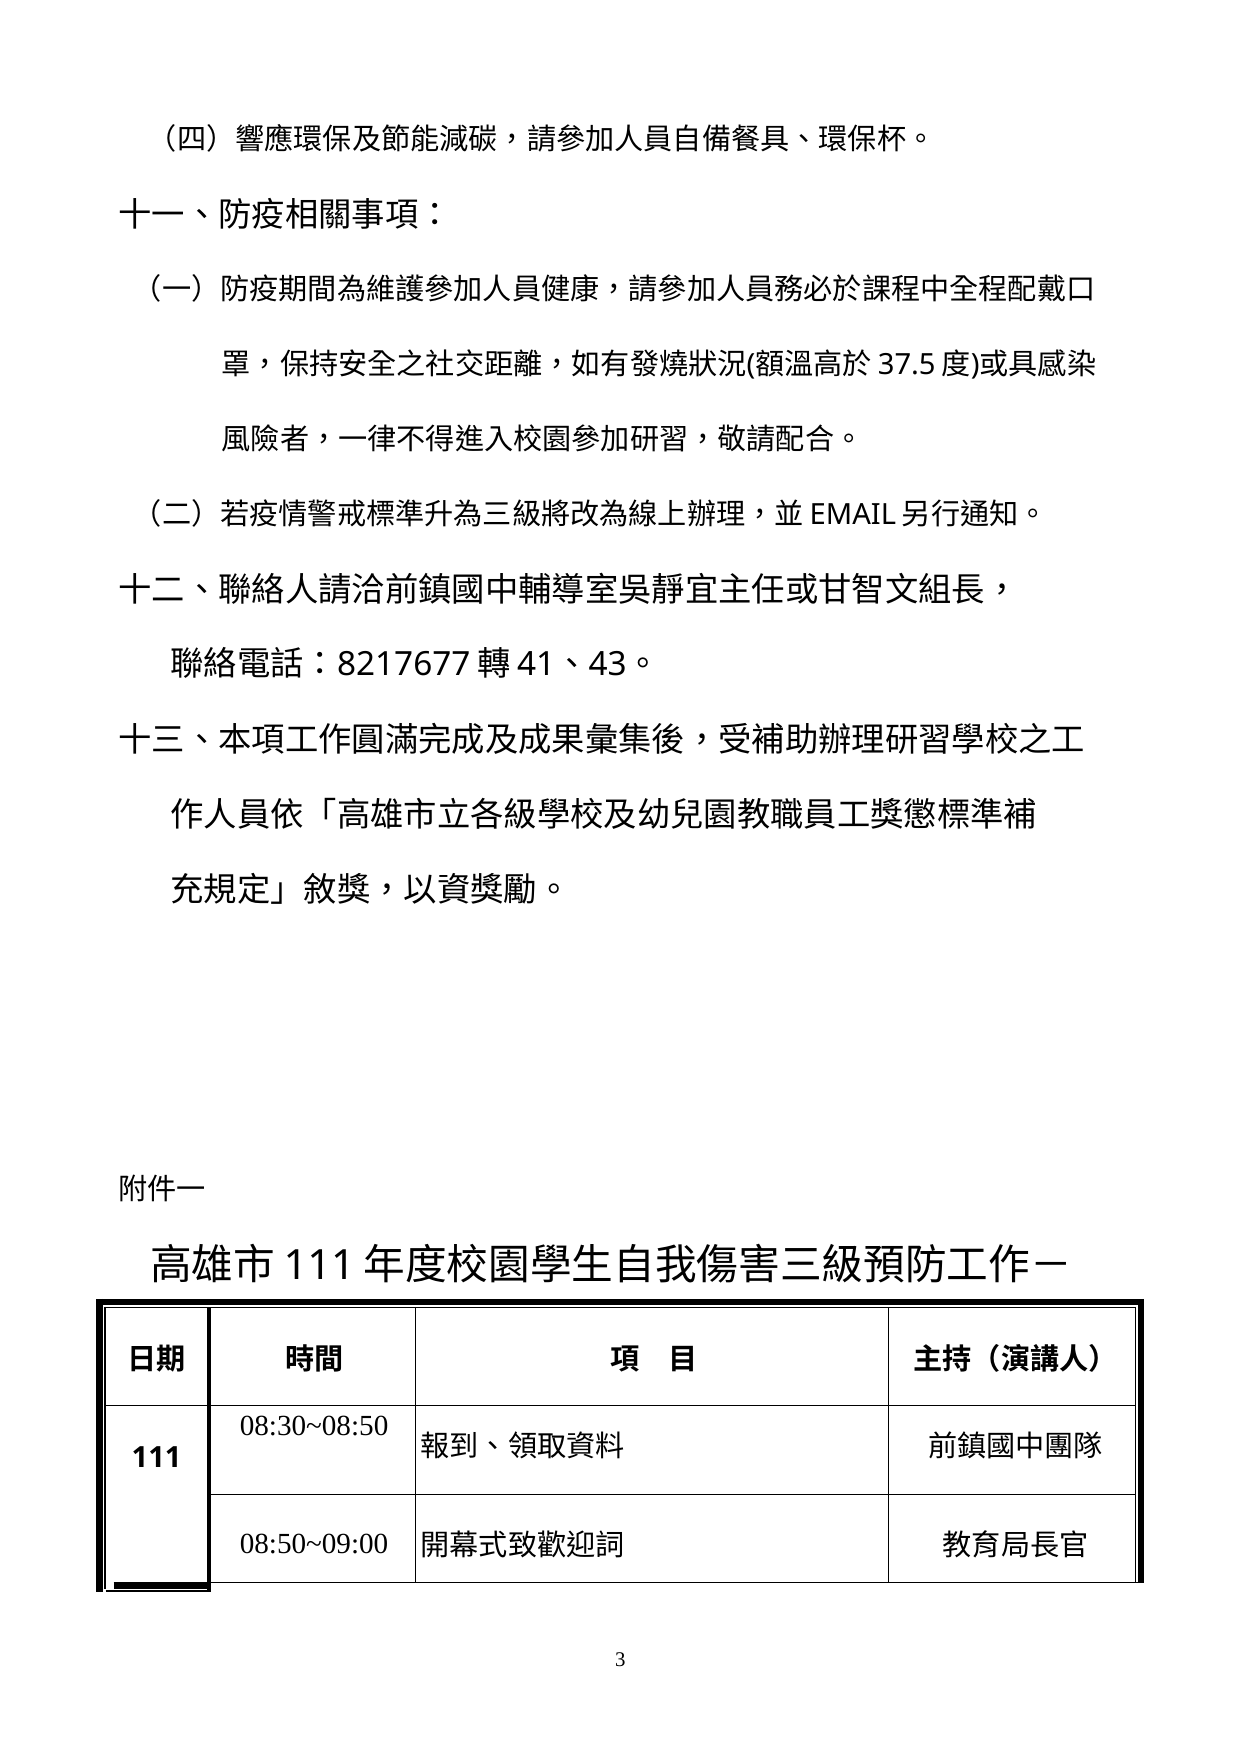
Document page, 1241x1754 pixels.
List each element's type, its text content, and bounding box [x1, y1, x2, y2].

text 風險者，一律不得進入校園參加研習，敬請配合。 [118, 399, 1122, 474]
text 作人員依「高雄市立各級學校及幼兒園教職員工獎懲標準補 [118, 774, 1122, 849]
table_cell 111 年 10 月 7 日 （五） [106, 1406, 207, 1582]
table_cell 開幕式致歡迎詞 [416, 1495, 888, 1582]
table_header 項 目 [416, 1308, 888, 1405]
table_cell 08:30~08:50 [211, 1406, 415, 1494]
table_cell 前鎮國中團隊 [889, 1406, 1135, 1494]
text （二）若疫情警戒標準升為三級將改為線上辦理，並EMAIL另行通知。 [118, 474, 1122, 549]
text 高雄市111年度校園學生自我傷害三級預防工作－ [99, 1224, 1122, 1299]
text 十三、本項工作圓滿完成及成果彙集後，受補助辦理研習學校之工 [118, 699, 1122, 774]
text （一）防疫期間為維護參加人員健康，請參加人員務必於課程中全程配戴口 [118, 249, 1122, 324]
table_cell 教育局長官 [889, 1495, 1135, 1582]
table_cell 08:50~09:00 [211, 1495, 415, 1582]
text 聯絡電話：8217677轉41、43。 [118, 624, 1122, 699]
table_header 時間 [211, 1308, 415, 1405]
text 十一、防疫相關事項： [118, 174, 1122, 249]
text 十二、聯絡人請洽前鎮國中輔導室吳靜宜主任或甘智文組長， [118, 549, 1122, 624]
table_header 主持（演講人） [889, 1308, 1135, 1405]
table_header 日期 [106, 1308, 207, 1405]
text 充規定」敘獎，以資獎勵。 [118, 849, 1122, 924]
text 附件一 [118, 1149, 1122, 1224]
text 罩，保持安全之社交距離，如有發燒狀況(額溫高於37.5度)或具感染 [118, 324, 1122, 399]
text （四）響應環保及節能減碳，請參加人員自備餐具、環保杯。 [118, 99, 1122, 174]
table_cell 報到、領取資料 [416, 1406, 888, 1494]
